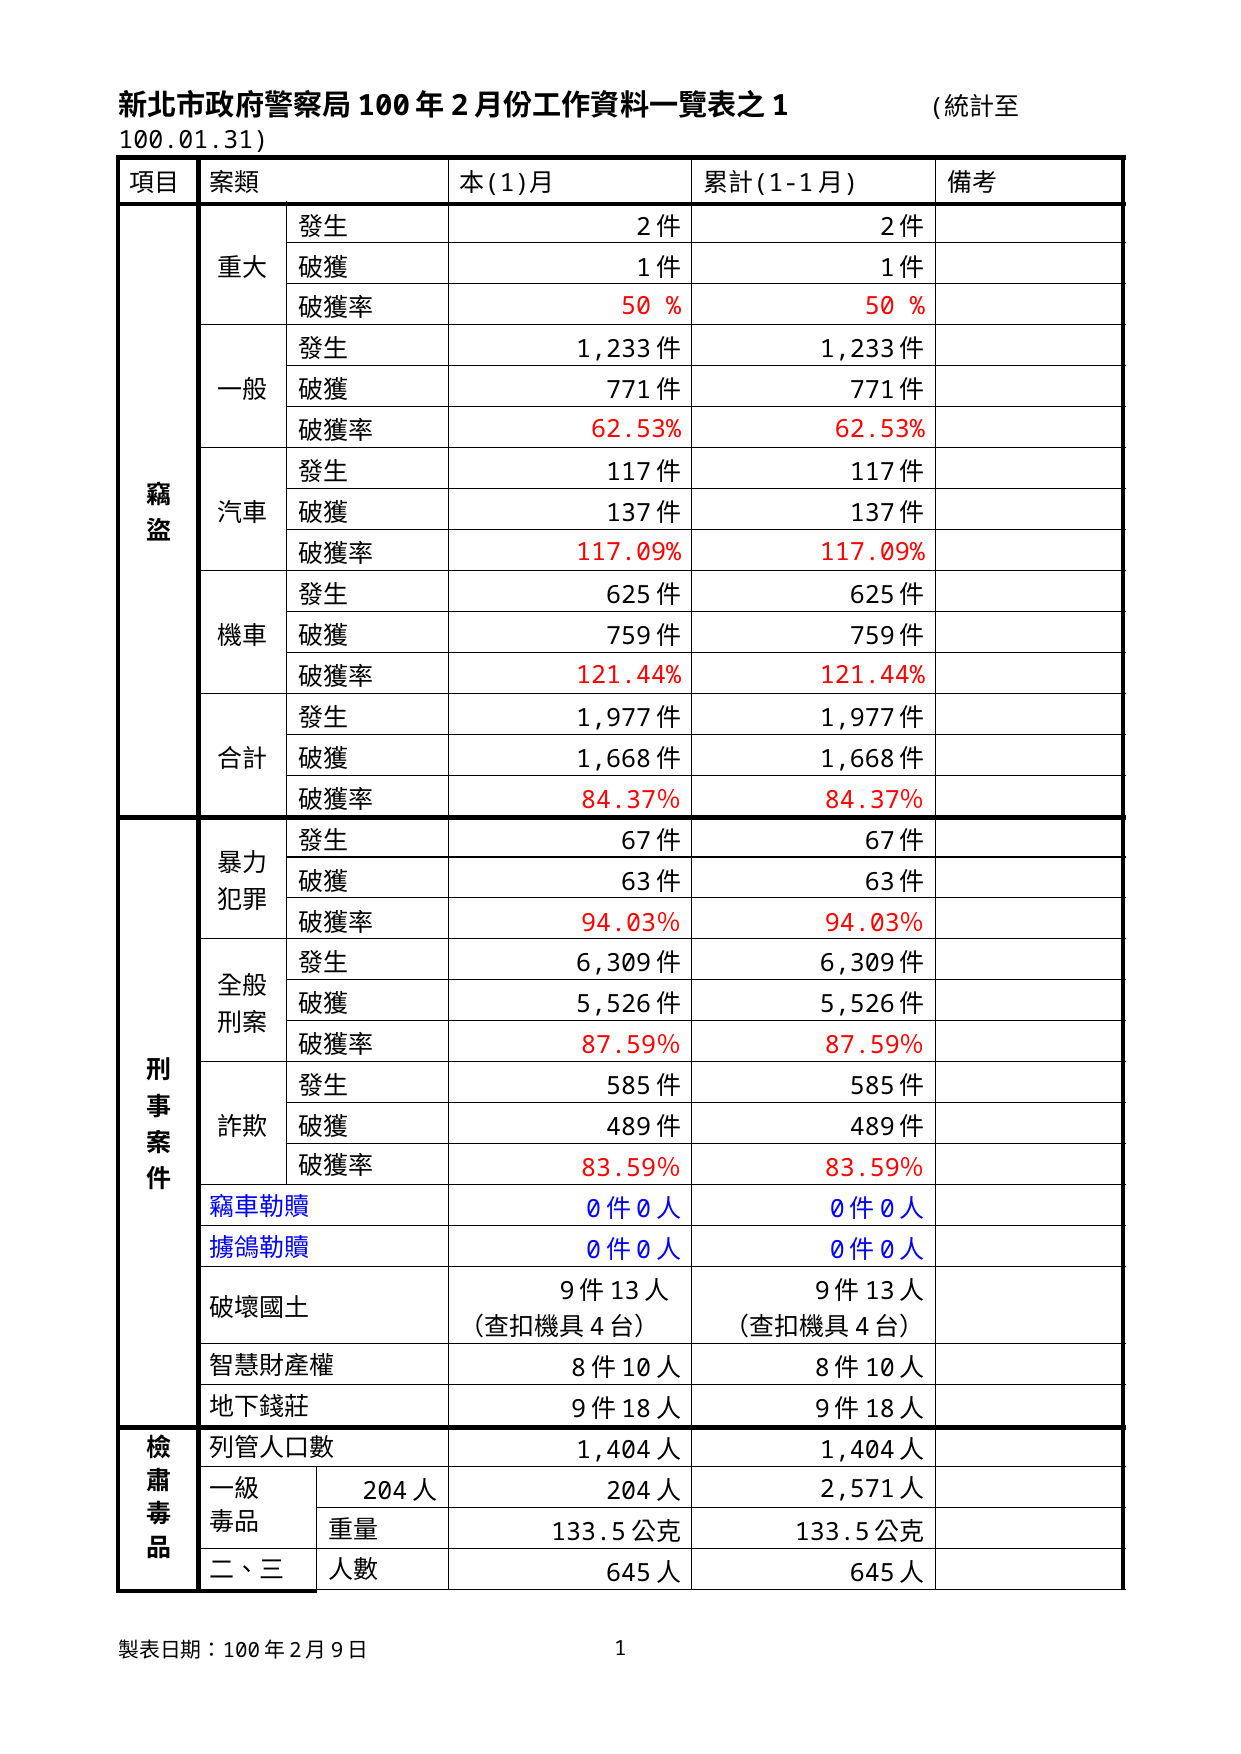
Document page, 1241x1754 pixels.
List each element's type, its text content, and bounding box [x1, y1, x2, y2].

table_cell 84.37％ [692, 776, 935, 815]
table_cell 1,233件 [692, 325, 935, 365]
table_cell 645人 [449, 1549, 691, 1588]
table_cell 破獲率 [287, 1144, 448, 1184]
table_cell [936, 1344, 1121, 1384]
table_cell 84.37％ [449, 776, 691, 815]
table_cell [936, 366, 1121, 406]
table_cell [936, 1267, 1121, 1343]
table_cell [936, 206, 1121, 242]
table_cell 1,977件 [692, 694, 935, 733]
table_cell [936, 571, 1121, 611]
table_cell 汽車 [201, 448, 286, 570]
table_cell 破獲率 [287, 530, 448, 570]
table_header 備考 [936, 160, 1121, 201]
table_cell 發生 [287, 325, 448, 365]
table_cell 87.59％ [449, 1021, 691, 1061]
table_cell 發生 [287, 206, 448, 242]
table_cell 破獲率 [287, 653, 448, 693]
table_cell 0件0人 [692, 1185, 935, 1225]
table_cell [936, 694, 1121, 733]
table_cell 重量 [317, 1508, 448, 1548]
table_cell [936, 1467, 1121, 1507]
table_cell 62.53% [692, 407, 935, 447]
text 新北市政府警察局100年2月份工作資料一覽表之1 (統計至100.01.31) [118, 89, 1122, 155]
table_cell 6,309件 [692, 939, 935, 979]
table_cell [936, 1385, 1121, 1425]
table_cell 121.44% [449, 653, 691, 693]
table_cell 詐欺 [201, 1062, 286, 1184]
table_cell 破獲 [287, 366, 448, 406]
table_cell 63件 [449, 858, 691, 897]
table_cell 771件 [692, 366, 935, 406]
table_cell [936, 1430, 1121, 1466]
table_cell 破獲 [287, 489, 448, 529]
table_cell 645人 [692, 1549, 935, 1588]
table_cell 二、三 [201, 1549, 316, 1588]
table_cell 759件 [692, 612, 935, 652]
table_cell 發生 [287, 820, 448, 856]
table_cell 智慧財產權 [201, 1344, 448, 1384]
table_cell 2,571人 [692, 1467, 935, 1507]
table_cell 489件 [692, 1103, 935, 1143]
table_cell 771件 [449, 366, 691, 406]
table_cell [936, 980, 1121, 1020]
table_cell 合計 [201, 694, 286, 815]
table_cell [936, 284, 1121, 324]
table_cell 133.5公克 [449, 1508, 691, 1548]
table_cell 1件 [692, 243, 935, 283]
table_cell [936, 1226, 1121, 1266]
table_header 案類 [201, 160, 448, 201]
table_cell 1,404人 [692, 1430, 935, 1466]
table_cell 破獲 [287, 612, 448, 652]
table_cell 83.59％ [692, 1144, 935, 1184]
table_cell [936, 243, 1121, 283]
table_cell 50 % [692, 284, 935, 324]
table_cell 人數 [317, 1549, 448, 1588]
table_cell 6,309件 [449, 939, 691, 979]
table_cell 62.53% [449, 407, 691, 447]
table_cell 5,526件 [449, 980, 691, 1020]
table_header 本(1)月 [449, 160, 691, 201]
table_cell 竊車勒贖 [201, 1185, 448, 1225]
table_cell 一級 毒品 [201, 1467, 316, 1548]
table_cell 625件 [692, 571, 935, 611]
table_cell 破獲 [287, 1103, 448, 1143]
table_cell [936, 407, 1121, 447]
table_cell 發生 [287, 939, 448, 979]
table_cell 121.44% [692, 653, 935, 693]
table_cell 117件 [692, 448, 935, 488]
table_cell 87.59％ [692, 1021, 935, 1061]
table_cell 137件 [449, 489, 691, 529]
table_cell 發生 [287, 571, 448, 611]
table_cell [936, 530, 1121, 570]
table_cell 83.59％ [449, 1144, 691, 1184]
table_cell 9件13人 （查扣機具4台） [449, 1267, 691, 1343]
table_cell 9件18人 [692, 1385, 935, 1425]
table_cell 1,668件 [692, 735, 935, 774]
table_cell [936, 858, 1121, 897]
table_cell 破獲 [287, 980, 448, 1020]
table_cell 0件0人 [449, 1185, 691, 1225]
table_cell 地下錢莊 [201, 1385, 448, 1425]
table_cell 全般刑案 [201, 939, 286, 1061]
table_cell 0件0人 [449, 1226, 691, 1266]
table_cell 94.03％ [692, 898, 935, 938]
table_cell 破獲 [287, 243, 448, 283]
table_cell 9件13人 （查扣機具4台） [692, 1267, 935, 1343]
table_cell [936, 1185, 1121, 1225]
table_cell 5,526件 [692, 980, 935, 1020]
table_cell 9件18人 [449, 1385, 691, 1425]
table_header 累計(1-1月) [692, 160, 935, 201]
table_cell 竊 盜 [120, 206, 196, 815]
table_cell 625件 [449, 571, 691, 611]
table_cell [936, 898, 1121, 938]
table_cell [936, 776, 1121, 815]
table_cell 585件 [449, 1062, 691, 1102]
table_cell 1,233件 [449, 325, 691, 365]
table_cell [936, 448, 1121, 488]
table_cell [936, 1021, 1121, 1061]
table_cell [936, 612, 1121, 652]
table_cell 489件 [449, 1103, 691, 1143]
table_cell [936, 1103, 1121, 1143]
table_cell [936, 820, 1121, 856]
table_cell [936, 1062, 1121, 1102]
table_cell 8件10人 [449, 1344, 691, 1384]
table_cell 發生 [287, 1062, 448, 1102]
table_cell 列管人口數 [201, 1430, 448, 1466]
table_cell 破獲率 [287, 898, 448, 938]
table_cell 1件 [449, 243, 691, 283]
table_cell 67件 [449, 820, 691, 856]
table_cell 重大 [201, 206, 286, 324]
table_cell [936, 735, 1121, 774]
table_cell 67件 [692, 820, 935, 856]
table_cell 117.09% [449, 530, 691, 570]
table_header 項目 [120, 160, 196, 201]
table_cell 204人 [317, 1467, 448, 1507]
table_cell [936, 325, 1121, 365]
table_cell 759件 [449, 612, 691, 652]
table_cell 50 % [449, 284, 691, 324]
table_cell 133.5公克 [692, 1508, 935, 1548]
table_cell 2件 [692, 206, 935, 242]
table_cell 擄鴿勒贖 [201, 1226, 448, 1266]
table_cell 94.03％ [449, 898, 691, 938]
table_cell 1,977件 [449, 694, 691, 733]
table_cell 204人 [449, 1467, 691, 1507]
table_cell 117.09% [692, 530, 935, 570]
table_cell 一般 [201, 325, 286, 447]
table_cell 發生 [287, 694, 448, 733]
table_cell [936, 489, 1121, 529]
table_cell 檢肅毒品 [120, 1430, 196, 1588]
table_cell 2件 [449, 206, 691, 242]
table_cell 發生 [287, 448, 448, 488]
table_cell 破獲率 [287, 776, 448, 815]
table_cell 137件 [692, 489, 935, 529]
table_cell 破獲率 [287, 1021, 448, 1061]
table_cell 破獲 [287, 735, 448, 774]
table_cell 585件 [692, 1062, 935, 1102]
table_cell [936, 1508, 1121, 1548]
table_cell 117件 [449, 448, 691, 488]
table_cell [936, 1144, 1121, 1184]
table_cell 刑 事 案 件 [120, 820, 196, 1425]
table_cell 破壞國土 [201, 1267, 448, 1343]
table_cell [936, 653, 1121, 693]
table_cell 暴力犯罪 [201, 820, 286, 938]
table_cell 破獲率 [287, 284, 448, 324]
table_cell 機車 [201, 571, 286, 693]
table_cell 1,668件 [449, 735, 691, 774]
table_cell 破獲率 [287, 407, 448, 447]
table_cell 8件10人 [692, 1344, 935, 1384]
table_cell [936, 939, 1121, 979]
table_cell 1,404人 [449, 1430, 691, 1466]
table_cell [936, 1549, 1121, 1588]
table_cell 破獲 [287, 858, 448, 897]
table_cell 63件 [692, 858, 935, 897]
table_cell 0件0人 [692, 1226, 935, 1266]
